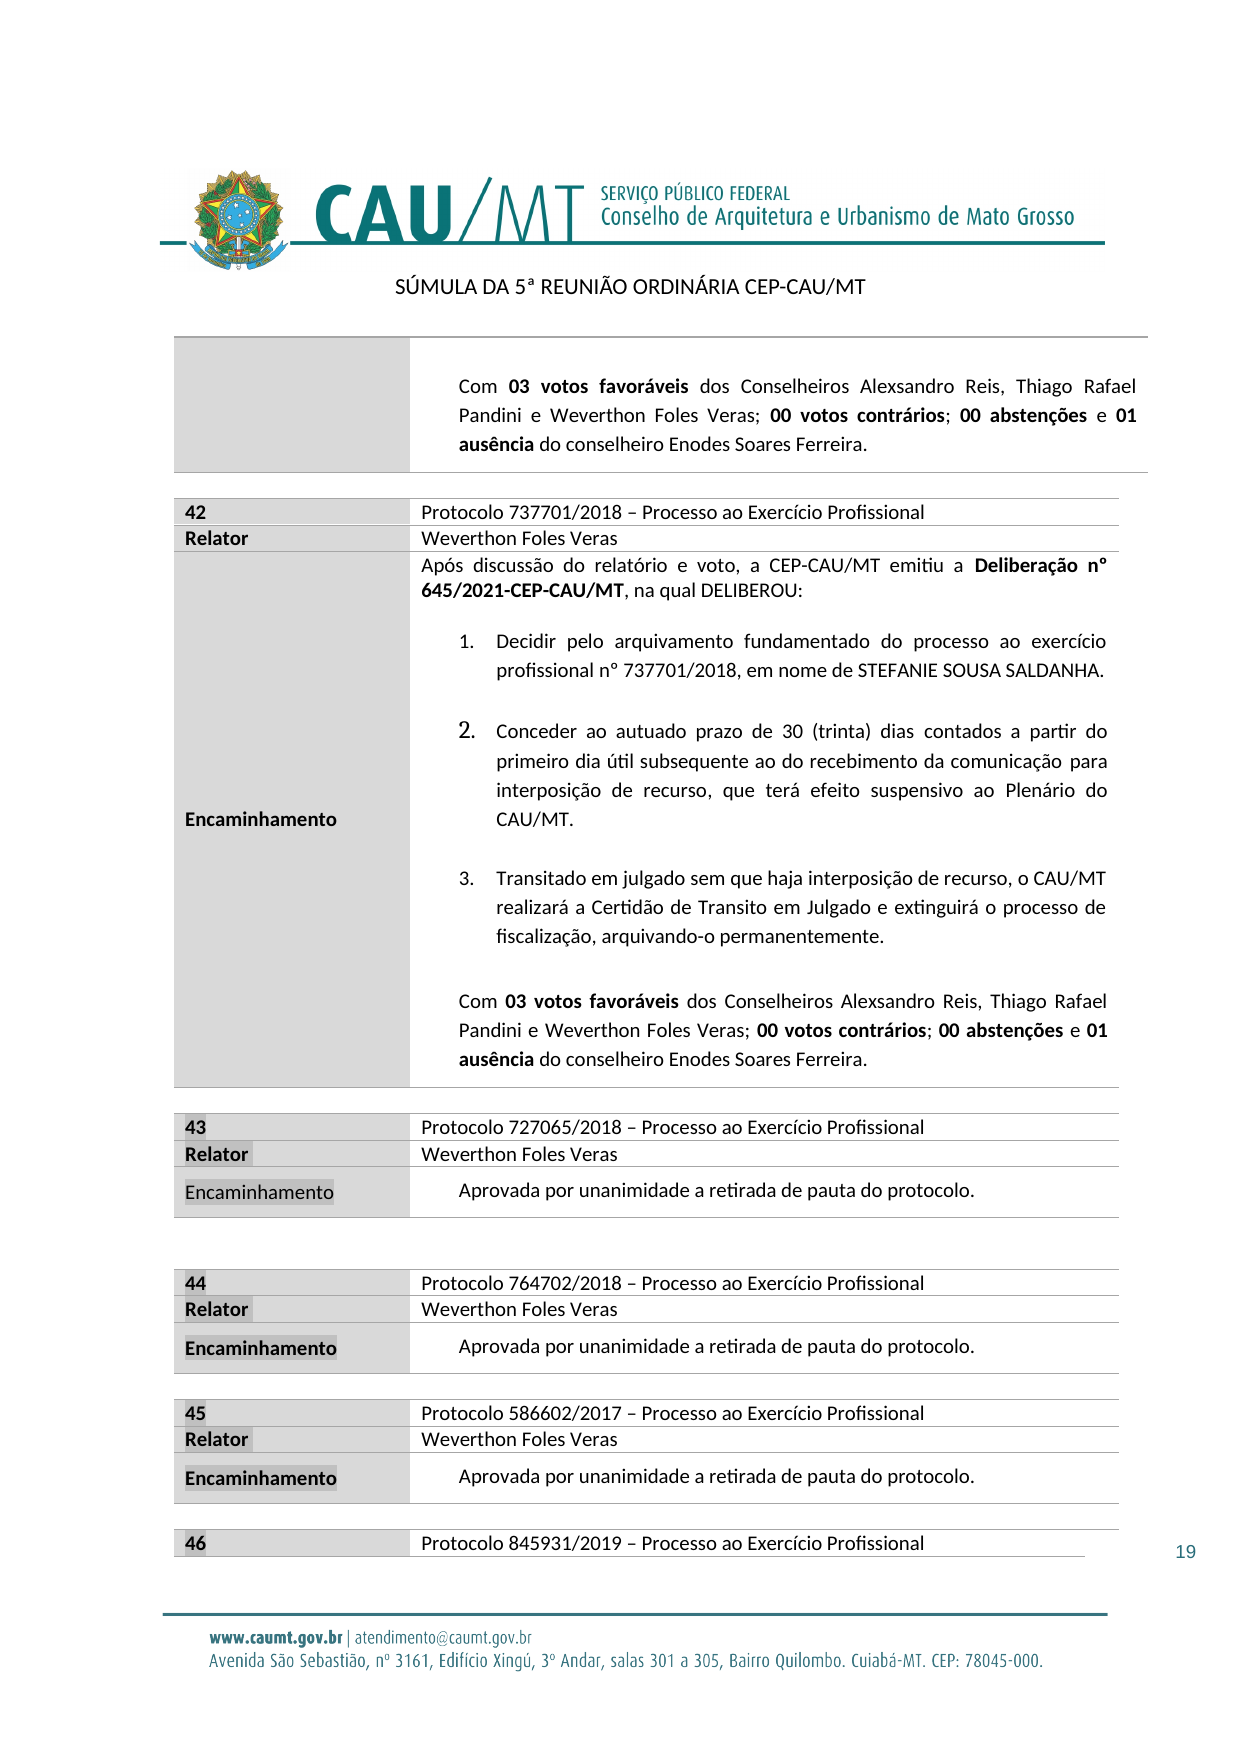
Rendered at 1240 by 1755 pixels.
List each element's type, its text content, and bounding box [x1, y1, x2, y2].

table_header Protocolo 727065/2018 – Processo ao Exercício Profissional [410, 1114, 1119, 1140]
table_cell Encaminhamento [174, 1167, 410, 1217]
table_cell Relator [174, 526, 410, 551]
table_header 43 [174, 1114, 410, 1140]
table_cell Weverthon Foles Veras [410, 1427, 1119, 1452]
table_cell Relator [174, 1141, 410, 1166]
table_cell Aprovada por unanimidade a retirada de pauta do protocolo. [410, 1167, 1119, 1217]
table_cell Aprovada por unanimidade a retirada de pauta do protocolo. [410, 1323, 1119, 1373]
table_header 46 [174, 1530, 410, 1556]
table_header 42 [174, 499, 410, 524]
table_cell [174, 338, 410, 472]
table_cell Weverthon Foles Veras [410, 1296, 1119, 1322]
table_header 44 [174, 1270, 410, 1295]
table_cell Encaminhamento [174, 1323, 410, 1373]
table_cell Encaminhamento [174, 552, 410, 1087]
table_cell Weverthon Foles Veras [410, 526, 1119, 551]
table_cell Com 03 votos favoráveis dos Conselheiros Alexsandro Reis, Thiago Rafael Pandini e Weverthon Foles Veras; 00 votos contrários; 00 abstenções e 01 ausência do conselheiro Enodes Soares Ferreira. [410, 338, 1148, 472]
table_cell Encaminhamento [174, 1453, 410, 1503]
table_header Protocolo 845931/2019 – Processo ao Exercício Profissional [410, 1530, 1119, 1556]
table_cell Weverthon Foles Veras [410, 1141, 1119, 1166]
table_header Protocolo 764702/2018 – Processo ao Exercício Profissional [410, 1270, 1119, 1295]
table_cell Após discussão do relatório e voto, a CEP-CAU/MT emitiu a Deliberação nº 645/2021-CEP-CAU/MT, na qual DELIBEROU: Decidir pelo arquivamento fundamentado do processo ao exercício profissional nº 737701/2018, em nome de STEFANIE SOUSA SALDANHA. Conceder ao autuado prazo de 30 (trinta) dias contados a partir do primeiro dia útil subsequente ao do recebimento da comunicação para interposição de recurso, que terá efeito suspensivo ao Plenário do CAU/MT. Transitado em julgado sem que haja interposição de recurso, o CAU/MT realizará a Certidão de Transito em Julgado e extinguirá o processo de fiscalização, arquivando-o permanentemente. Com 03 votos favoráveis dos Conselheiros Alexsandro Reis, Thiago Rafael Pandini e Weverthon Foles Veras; 00 votos contrários; 00 abstenções e 01 ausência do conselheiro Enodes Soares Ferreira. [410, 552, 1119, 1087]
table_cell Relator [174, 1296, 410, 1322]
table_header Protocolo 737701/2018 – Processo ao Exercício Profissional [410, 499, 1119, 524]
table_header 45 [174, 1400, 410, 1426]
table_cell Aprovada por unanimidade a retirada de pauta do protocolo. [410, 1453, 1119, 1503]
table_cell Relator [174, 1427, 410, 1452]
table_header Protocolo 586602/2017 – Processo ao Exercício Profissional [410, 1400, 1119, 1426]
